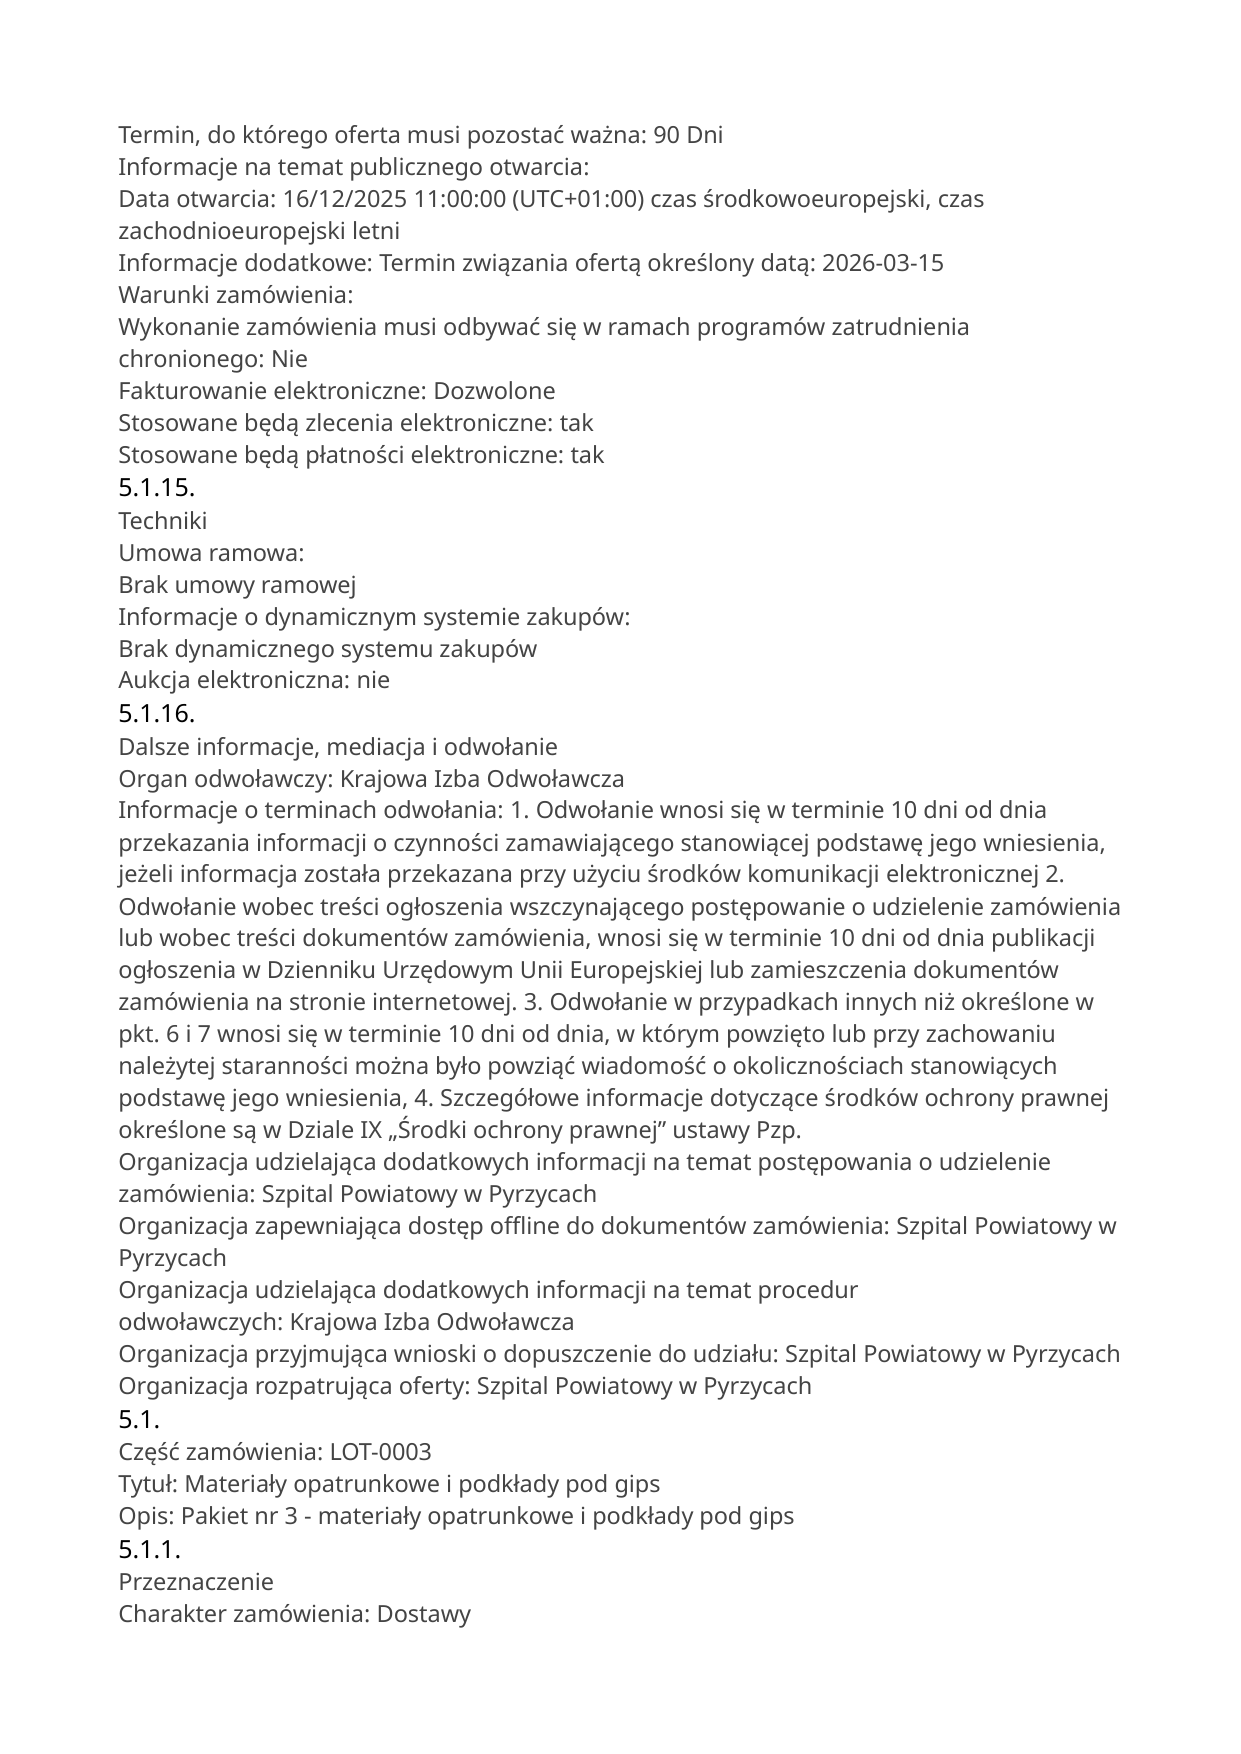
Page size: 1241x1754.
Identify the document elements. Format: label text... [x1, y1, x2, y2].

text Organizacja udzielająca dodatkowych informacji na temat postępowania o udzielenie zamówienia: Szpital Powiatowy w Pyrzycach [118, 1146, 1122, 1209]
text 5.1. [118, 1401, 1122, 1436]
text Fakturowanie elektroniczne: Dozwolone [118, 374, 1122, 406]
text Organizacja udzielająca dodatkowych informacji na temat procedur odwoławczych: Krajowa Izba Odwoławcza [118, 1273, 1122, 1337]
text Przeznaczenie [118, 1566, 1122, 1597]
text Data otwarcia: 16/12/2025 11:00:00 (UTC+01:00) czas środkowoeuropejski, czas zachodnioeuropejski letni [118, 182, 1122, 246]
text Umowa ramowa: [118, 536, 1122, 568]
text Organizacja zapewniająca dostęp offline do dokumentów zamówienia: Szpital Powiatowy w Pyrzycach [118, 1209, 1122, 1273]
text Informacje na temat publicznego otwarcia: [118, 150, 1122, 182]
text Informacje o terminach odwołania: 1. Odwołanie wnosi się w terminie 10 dni od dnia przekazania informacji o czynności zamawiającego stanowiącej podstawę jego wniesienia, jeżeli informacja została przekazana przy użyciu środków komunikacji elektronicznej 2. Odwołanie wobec treści ogłoszenia wszczynającego postępowanie o udzielenie zamówienia lub wobec treści dokumentów zamówienia, wnosi się w terminie 10 dni od dnia publikacji ogłoszenia w Dzienniku Urzędowym Unii Europejskiej lub zamieszczenia dokumentów zamówienia na stronie internetowej. 3. Odwołanie w przypadkach innych niż określone w pkt. 6 i 7 wnosi się w terminie 10 dni od dnia, w którym powzięto lub przy zachowaniu należytej staranności można było powziąć wiadomość o okolicznościach stanowiących podstawę jego wniesienia, 4. Szczegółowe informacje dotyczące środków ochrony prawnej określone są w Dziale IX „Środki ochrony prawnej” ustawy Pzp. [118, 794, 1122, 1146]
text Brak umowy ramowej [118, 568, 1122, 600]
text Opis: Pakiet nr 3 - materiały opatrunkowe i podkłady pod gips [118, 1499, 1122, 1531]
text 5.1.16. [118, 696, 1122, 730]
text Techniki [118, 504, 1122, 536]
text 5.1.1. [118, 1531, 1122, 1566]
text Część zamówienia: LOT-0003 [118, 1436, 1122, 1467]
text Charakter zamówienia: Dostawy [118, 1597, 1122, 1629]
text Organizacja rozpatrująca oferty: Szpital Powiatowy w Pyrzycach [118, 1369, 1122, 1401]
text Termin, do którego oferta musi pozostać ważna: 90 Dni [118, 118, 1122, 150]
text Stosowane będą płatności elektroniczne: tak [118, 438, 1122, 470]
text Tytuł: Materiały opatrunkowe i podkłady pod gips [118, 1467, 1122, 1499]
text Aukcja elektroniczna: nie [118, 664, 1122, 696]
text 5.1.15. [118, 470, 1122, 504]
text Organizacja przyjmująca wnioski o dopuszczenie do udziału: Szpital Powiatowy w Pyrzycach [118, 1337, 1122, 1369]
text Informacje o dynamicznym systemie zakupów: [118, 600, 1122, 632]
text Organ odwoławczy: Krajowa Izba Odwoławcza [118, 762, 1122, 794]
text Warunki zamówienia: [118, 278, 1122, 310]
text Wykonanie zamówienia musi odbywać się w ramach programów zatrudnienia chronionego: Nie [118, 310, 1122, 374]
text Informacje dodatkowe: Termin związania ofertą określony datą: 2026-03-15 [118, 246, 1122, 278]
text Dalsze informacje, mediacja i odwołanie [118, 730, 1122, 762]
text Stosowane będą zlecenia elektroniczne: tak [118, 406, 1122, 438]
text Brak dynamicznego systemu zakupów [118, 632, 1122, 664]
